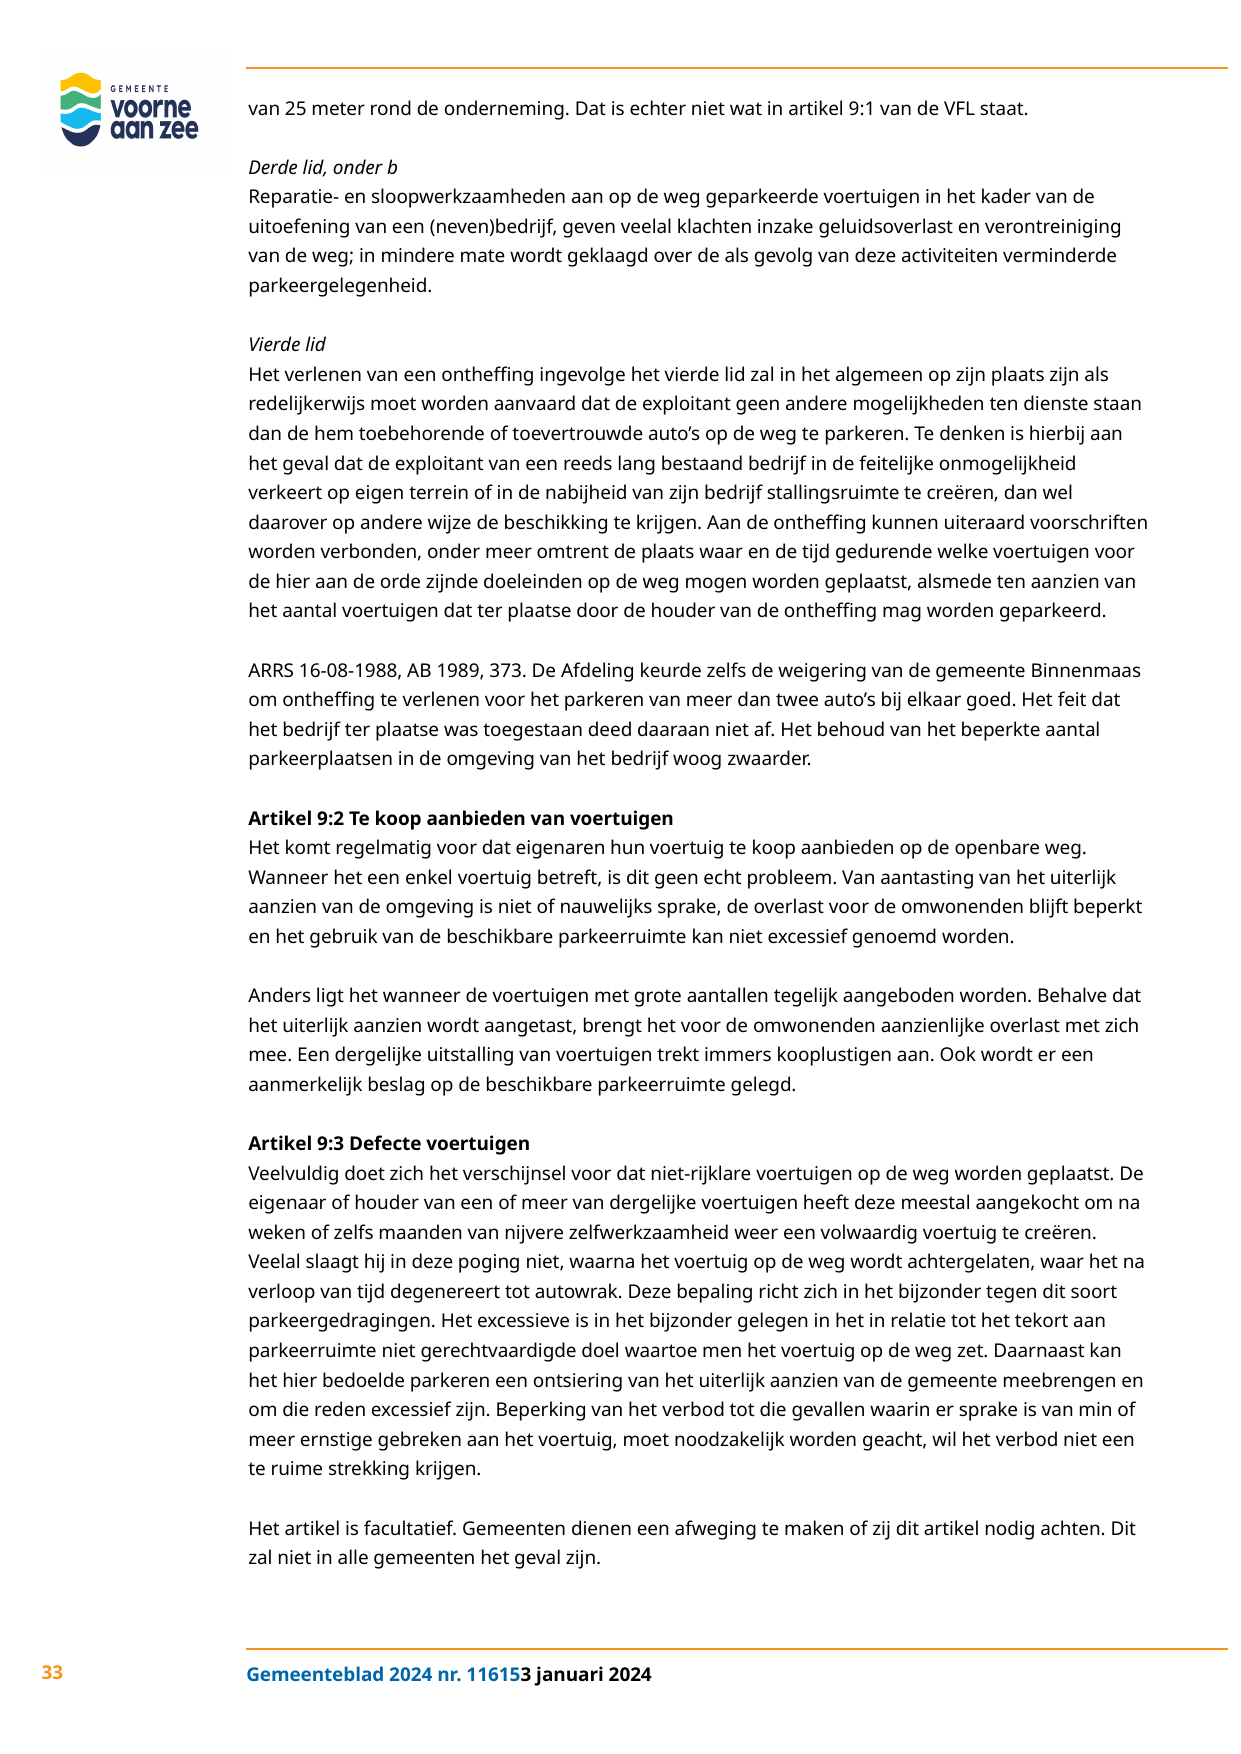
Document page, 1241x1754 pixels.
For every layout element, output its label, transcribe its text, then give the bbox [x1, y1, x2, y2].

text Reparatie- en sloopwerkzaamheden aan op de weg geparkeerde voertuigen in het kader van de uitoefening van een (neven)bedrijf, geven veelal klachten inzake geluidsoverlast en verontreiniging van de weg; in mindere mate wordt geklaagd over de als gevolg van deze activiteiten verminderde parkeergelegenheid. [248, 183, 1152, 298]
text Derde lid, onder b [248, 154, 1152, 180]
text Het verlenen van een ontheffing ingevolge het vierde lid zal in het algemeen op zijn plaats zijn als redelijkerwijs moet worden aanvaard dat de exploitant geen andere mogelijkheden ten dienste staan dan de hem toebehorende of toevertrouwde auto’s op de weg te parkeren. Te denken is hierbij aan het geval dat de exploitant van een reeds lang bestaand bedrijf in de feitelijke onmogelijkheid verkeert op eigen terrein of in de nabijheid van zijn bedrijf stallingsruimte te creëren, dan wel daarover op andere wijze de beschikking te krijgen. Aan de ontheffing kunnen uiteraard voorschriften worden verbonden, onder meer omtrent de plaats waar en de tijd gedurende welke voertuigen voor de hier aan de orde zijnde doeleinden op de weg mogen worden geplaatst, alsmede ten aanzien van het aantal voertuigen dat ter plaatse door de houder van de ontheffing mag worden geparkeerd. [248, 361, 1152, 623]
text Artikel 9:2 Te koop aanbieden van voertuigen [248, 805, 1152, 831]
text ARRS 16-08-1988, AB 1989, 373. De Afdeling keurde zelfs de weigering van de gemeente Binnenmaas om ontheffing te verlenen voor het parkeren van meer dan twee auto’s bij elkaar goed. Het feit dat het bedrijf ter plaatse was toegestaan deed daaraan niet af. Het behoud van het beperkte aantal parkeerplaatsen in de omgeving van het bedrijf woog zwaarder. [248, 657, 1152, 771]
text Vierde lid [248, 331, 1152, 357]
text Het artikel is facultatief. Gemeenten dienen een afweging te maken of zij dit artikel nodig achten. Dit zal niet in alle gemeenten het geval zijn. [248, 1515, 1152, 1570]
text Het komt regelmatig voor dat eigenaren hun voertuig te koop aanbieden op de openbare weg. Wanneer het een enkel voertuig betreft, is dit geen echt probleem. Van aantasting van het uiterlijk aanzien van de omgeving is niet of nauwelijks sprake, de overlast voor de omwonenden blijft beperkt en het gebruik van de beschikbare parkeerruimte kan niet excessief genoemd worden. [248, 834, 1152, 949]
picture [41, 47, 231, 172]
text Artikel 9:3 Defecte voertuigen [248, 1130, 1152, 1156]
text Anders ligt het wanneer de voertuigen met grote aantallen tegelijk aangeboden worden. Behalve dat het uiterlijk aanzien wordt aangetast, brengt het voor de omwonenden aanzienlijke overlast met zich mee. Een dergelijke uitstalling van voertuigen trekt immers kooplustigen aan. Ook wordt er een aanmerkelijk beslag op de beschikbare parkeerruimte gelegd. [248, 982, 1152, 1097]
text van 25 meter rond de onderneming. Dat is echter niet wat in artikel 9:1 van de VFL staat. [248, 95, 1152, 121]
text Veelvuldig doet zich het verschijnsel voor dat niet-rijklare voertuigen op de weg worden geplaatst. De eigenaar of houder van een of meer van dergelijke voertuigen heeft deze meestal aangekocht om na weken of zelfs maanden van nijvere zelfwerkzaamheid weer een volwaardig voertuig te creëren. Veelal slaagt hij in deze poging niet, waarna het voertuig op de weg wordt achtergelaten, waar het na verloop van tijd degenereert tot autowrak. Deze bepaling richt zich in het bijzonder tegen dit soort parkeergedragingen. Het excessieve is in het bijzonder gelegen in het in relatie tot het tekort aan parkeerruimte niet gerechtvaardigde doel waartoe men het voertuig op de weg zet. Daarnaast kan het hier bedoelde parkeren een ontsiering van het uiterlijk aanzien van de gemeente meebrengen en om die reden excessief zijn. Beperking van het verbod tot die gevallen waarin er sprake is van min of meer ernstige gebreken aan het voertuig, moet noodzakelijk worden geacht, wil het verbod niet een te ruime strekking krijgen. [248, 1160, 1152, 1481]
